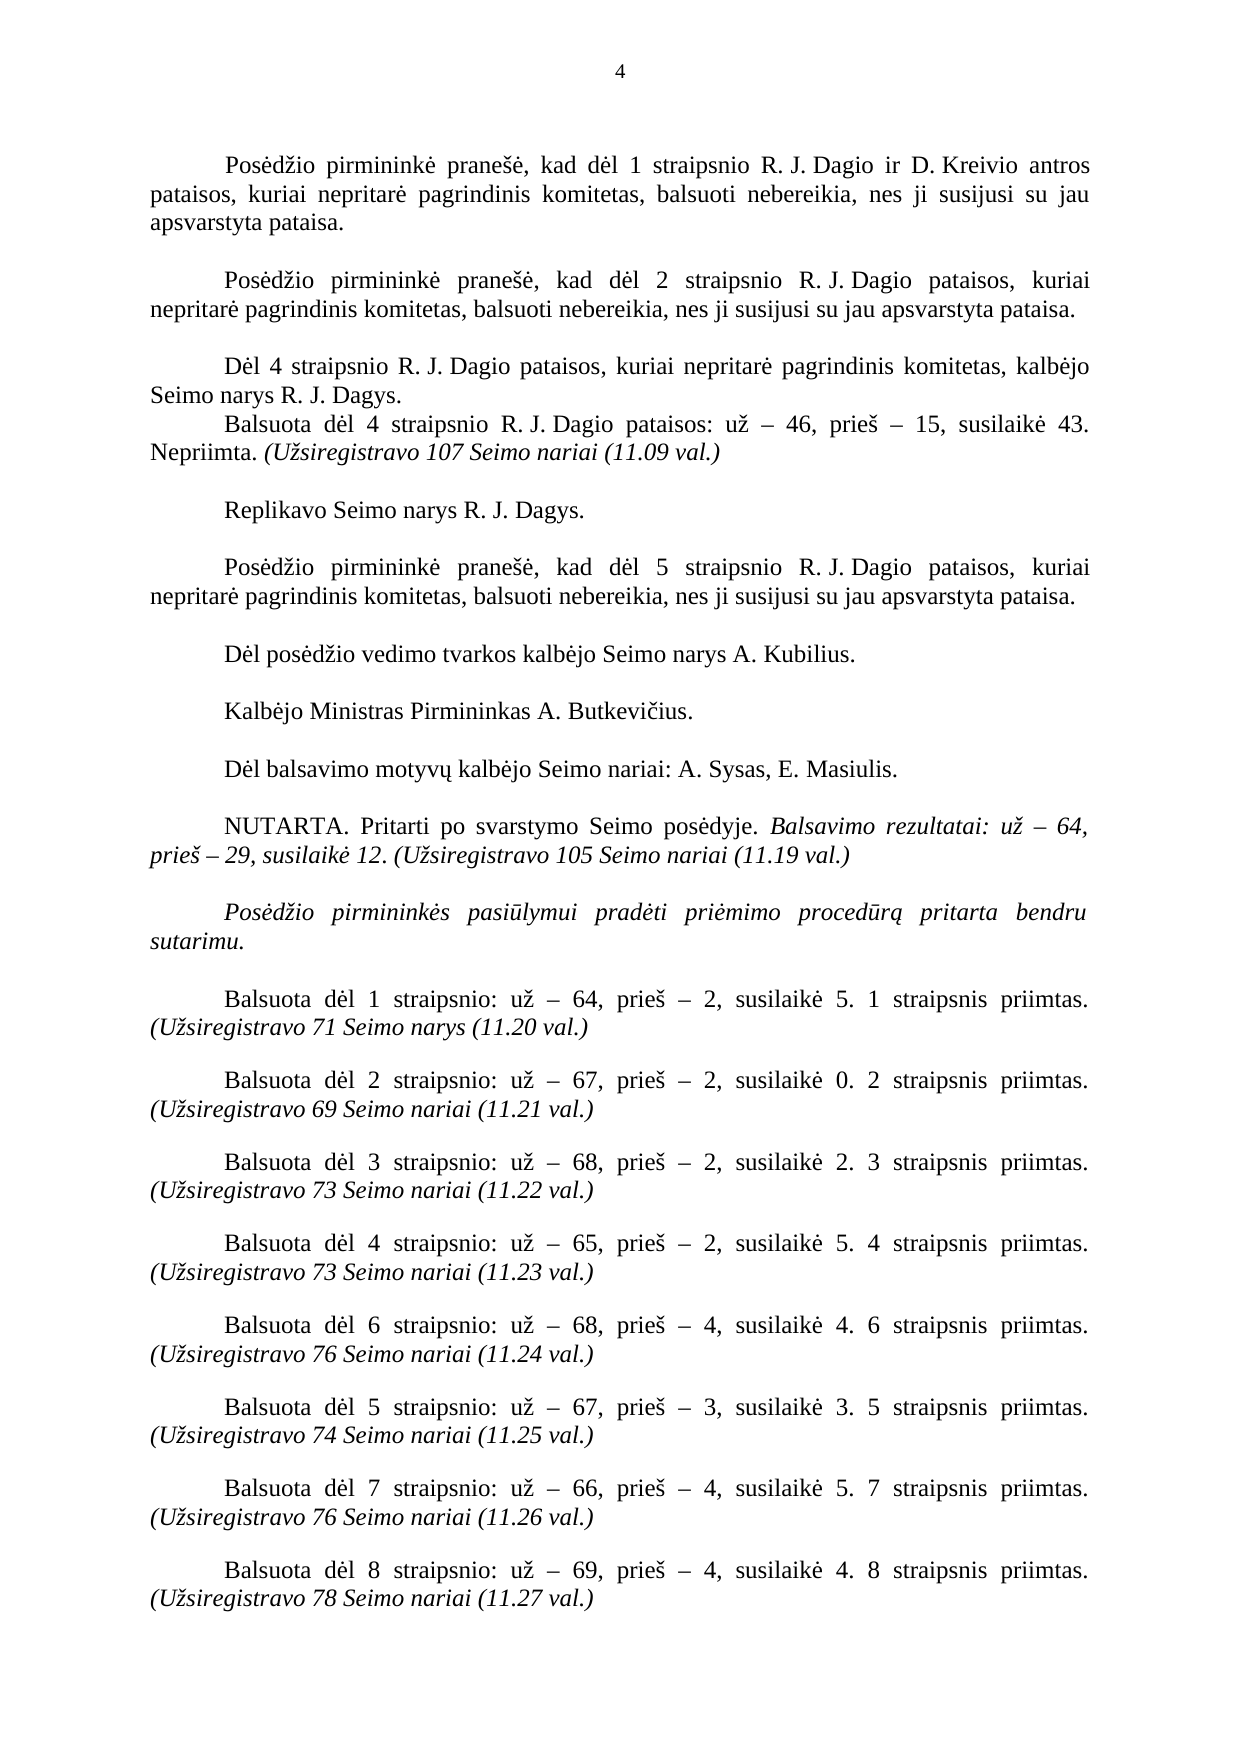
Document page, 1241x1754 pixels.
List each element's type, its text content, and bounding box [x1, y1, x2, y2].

text Posėdžio pirmininkė pranešė, kad dėl 5 straipsnio R. J. Dagio pataisos, kuriai nepritarė pagrindinis komitetas, balsuoti nebereikia, nes ji susijusi su jau apsvarstyta pataisa. [150, 552, 1090, 610]
text Dėl posėdžio vedimo tvarkos kalbėjo Seimo narys A. Kubilius. [150, 639, 1090, 667]
text Posėdžio pirmininkės pasiūlymui pradėti priėmimo procedūrą pritarta bendru sutarimu. [150, 897, 1090, 955]
text Balsuota dėl 7 straipsnio: už – 66, prieš – 4, susilaikė 5. 7 straipsnis priimtas. (Užsiregistravo 76 Seimo nariai (11.26 val.) [150, 1473, 1090, 1531]
text Replikavo Seimo narys R. J. Dagys. [150, 495, 1090, 524]
text Balsuota dėl 1 straipsnio: už – 64, prieš – 2, susilaikė 5. 1 straipsnis priimtas. (Užsiregistravo 71 Seimo narys (11.20 val.) [150, 984, 1090, 1041]
text Balsuota dėl 4 straipsnio R. J. Dagio pataisos: už – 46, prieš – 15, susilaikė 43. Nepriimta. (Užsiregistravo 107 Seimo nariai (11.09 val.) [150, 409, 1090, 466]
text Posėdžio pirmininkė pranešė, kad dėl 2 straipsnio R. J. Dagio pataisos, kuriai nepritarė pagrindinis komitetas, balsuoti nebereikia, nes ji susijusi su jau apsvarstyta pataisa. [150, 265, 1090, 322]
text Balsuota dėl 5 straipsnio: už – 67, prieš – 3, susilaikė 3. 5 straipsnis priimtas. (Užsiregistravo 74 Seimo nariai (11.25 val.) [150, 1392, 1090, 1449]
text Kalbėjo Ministras Pirmininkas A. Butkevičius. [150, 696, 1090, 725]
text Posėdžio pirmininkė pranešė, kad dėl 1 straipsnio R. J. Dagio ir D. Kreivio antros pataisos, kuriai nepritarė pagrindinis komitetas, balsuoti nebereikia, nes ji susijusi su jau apsvarstyta pataisa. [150, 150, 1090, 236]
text Dėl 4 straipsnio R. J. Dagio pataisos, kuriai nepritarė pagrindinis komitetas, kalbėjo Seimo narys R. J. Dagys. [150, 351, 1090, 409]
text Balsuota dėl 2 straipsnio: už – 67, prieš – 2, susilaikė 0. 2 straipsnis priimtas. (Užsiregistravo 69 Seimo nariai (11.21 val.) [150, 1065, 1090, 1123]
text Balsuota dėl 3 straipsnio: už – 68, prieš – 2, susilaikė 2. 3 straipsnis priimtas. (Užsiregistravo 73 Seimo nariai (11.22 val.) [150, 1147, 1090, 1204]
text Balsuota dėl 8 straipsnio: už – 69, prieš – 4, susilaikė 4. 8 straipsnis priimtas. (Užsiregistravo 78 Seimo nariai (11.27 val.) [150, 1555, 1090, 1612]
text NUTARTA. Pritarti po svarstymo Seimo posėdyje. Balsavimo rezultatai: už – 64, prieš – 29, susilaikė 12. (Užsiregistravo 105 Seimo nariai (11.19 val.) [150, 811, 1090, 869]
text Balsuota dėl 4 straipsnio: už – 65, prieš – 2, susilaikė 5. 4 straipsnis priimtas. (Užsiregistravo 73 Seimo nariai (11.23 val.) [150, 1228, 1090, 1286]
text Balsuota dėl 6 straipsnio: už – 68, prieš – 4, susilaikė 4. 6 straipsnis priimtas. (Užsiregistravo 76 Seimo nariai (11.24 val.) [150, 1310, 1090, 1367]
text Dėl balsavimo motyvų kalbėjo Seimo nariai: A. Sysas, E. Masiulis. [150, 754, 1090, 782]
